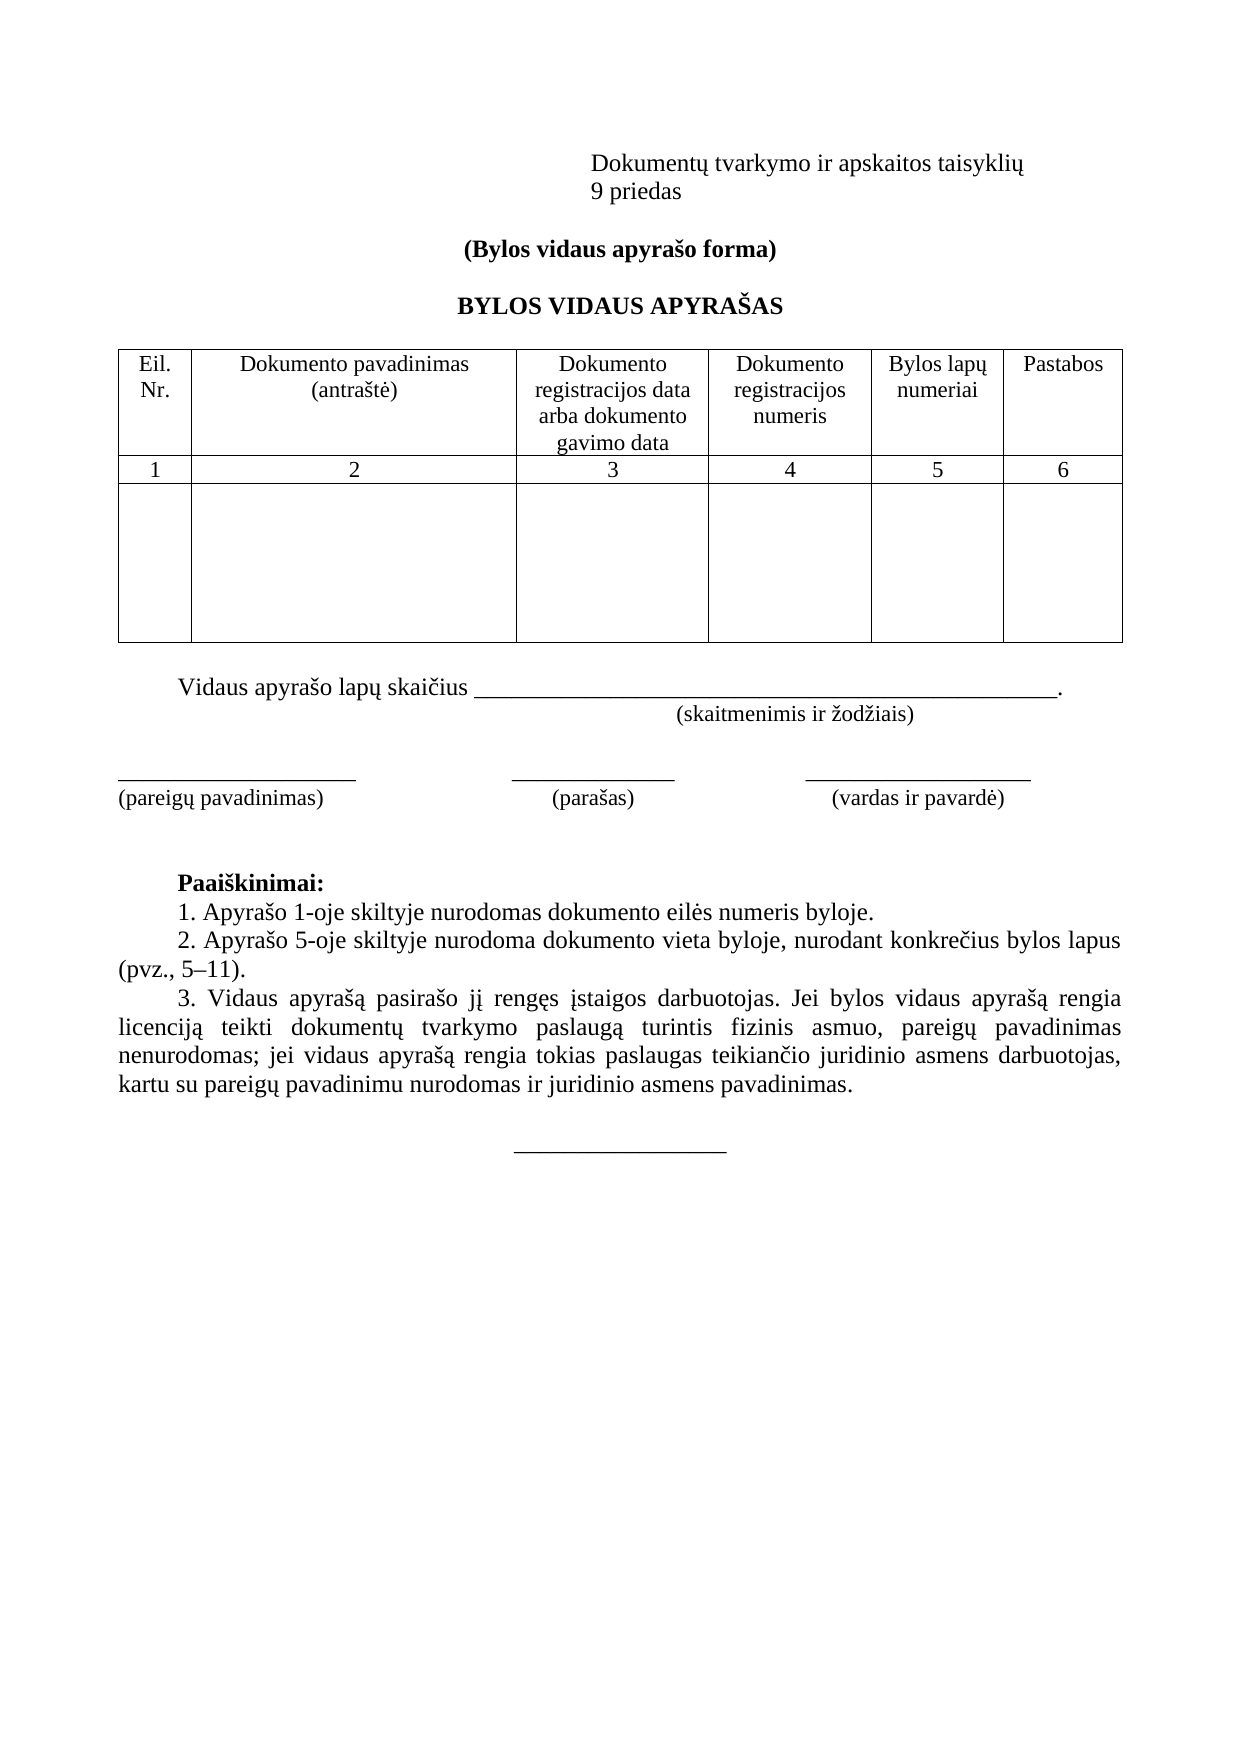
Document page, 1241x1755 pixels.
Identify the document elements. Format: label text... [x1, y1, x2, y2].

table_cell [1004, 484, 1122, 642]
text 1. Apyrašo 1-oje skiltyje nurodomas dokumento eilės numeris byloje. [118, 897, 1122, 926]
table_cell [119, 484, 191, 642]
text _________________ [118, 1127, 1122, 1156]
table_cell [192, 484, 516, 642]
table_cell 4 [709, 456, 871, 483]
text 2. Apyrašo 5-oje skiltyje nurodoma dokumento vieta byloje, nurodant konkrečius bylos lapus (pvz., 5–11). [118, 926, 1122, 983]
text Dokumentų tvarkymo ir apskaitos taisyklių [591, 148, 1122, 176]
table_cell 2 [192, 456, 516, 483]
table_cell [517, 484, 708, 642]
table_cell 5 [872, 456, 1003, 483]
text 9 priedas [591, 176, 1122, 205]
table_cell [709, 484, 871, 642]
table_cell 3 [517, 456, 708, 483]
table_header Dokumento registracijos data arba dokumento gavimo data [517, 350, 708, 455]
text 3. Vidaus apyrašą pasirašo jį rengęs įstaigos darbuotojas. Jei bylos vidaus apyrašą rengia licenciją teikti dokumentų tvarkymo paslaugą turintis fizinis asmuo, pareigų pavadinimas nenurodomas; jei vidaus apyrašą rengia tokias paslaugas teikiančio juridinio asmens darbuotojas, kartu su pareigų pavadinimu nurodomas ir juridinio asmens pavadinimas. [118, 983, 1122, 1098]
text (pareigų pavadinimas) (parašas) (vardas ir pavardė) [118, 784, 1122, 811]
table_cell 6 [1004, 456, 1122, 483]
table_cell 1 [119, 456, 191, 483]
table_header Dokumento pavadinimas (antraštė) [192, 350, 516, 455]
table_header Pastabos [1004, 350, 1122, 455]
table_cell [872, 484, 1003, 642]
table_header Eil. Nr. [119, 350, 191, 455]
text ___________________ _____________ __________________ [118, 756, 1122, 784]
text (skaitmenimis ir žodžiais) [468, 700, 1122, 727]
text Paaiškinimai: [118, 868, 1122, 897]
text (Bylos vidaus apyrašo forma) [118, 234, 1122, 263]
table_header Bylos lapų numeriai [872, 350, 1003, 455]
text BYLOS VIDAUS APYRAŠAS [118, 291, 1122, 320]
text Vidaus apyrašo lapų skaičius . [118, 672, 1122, 700]
table_header Dokumento registracijos numeris [709, 350, 871, 455]
